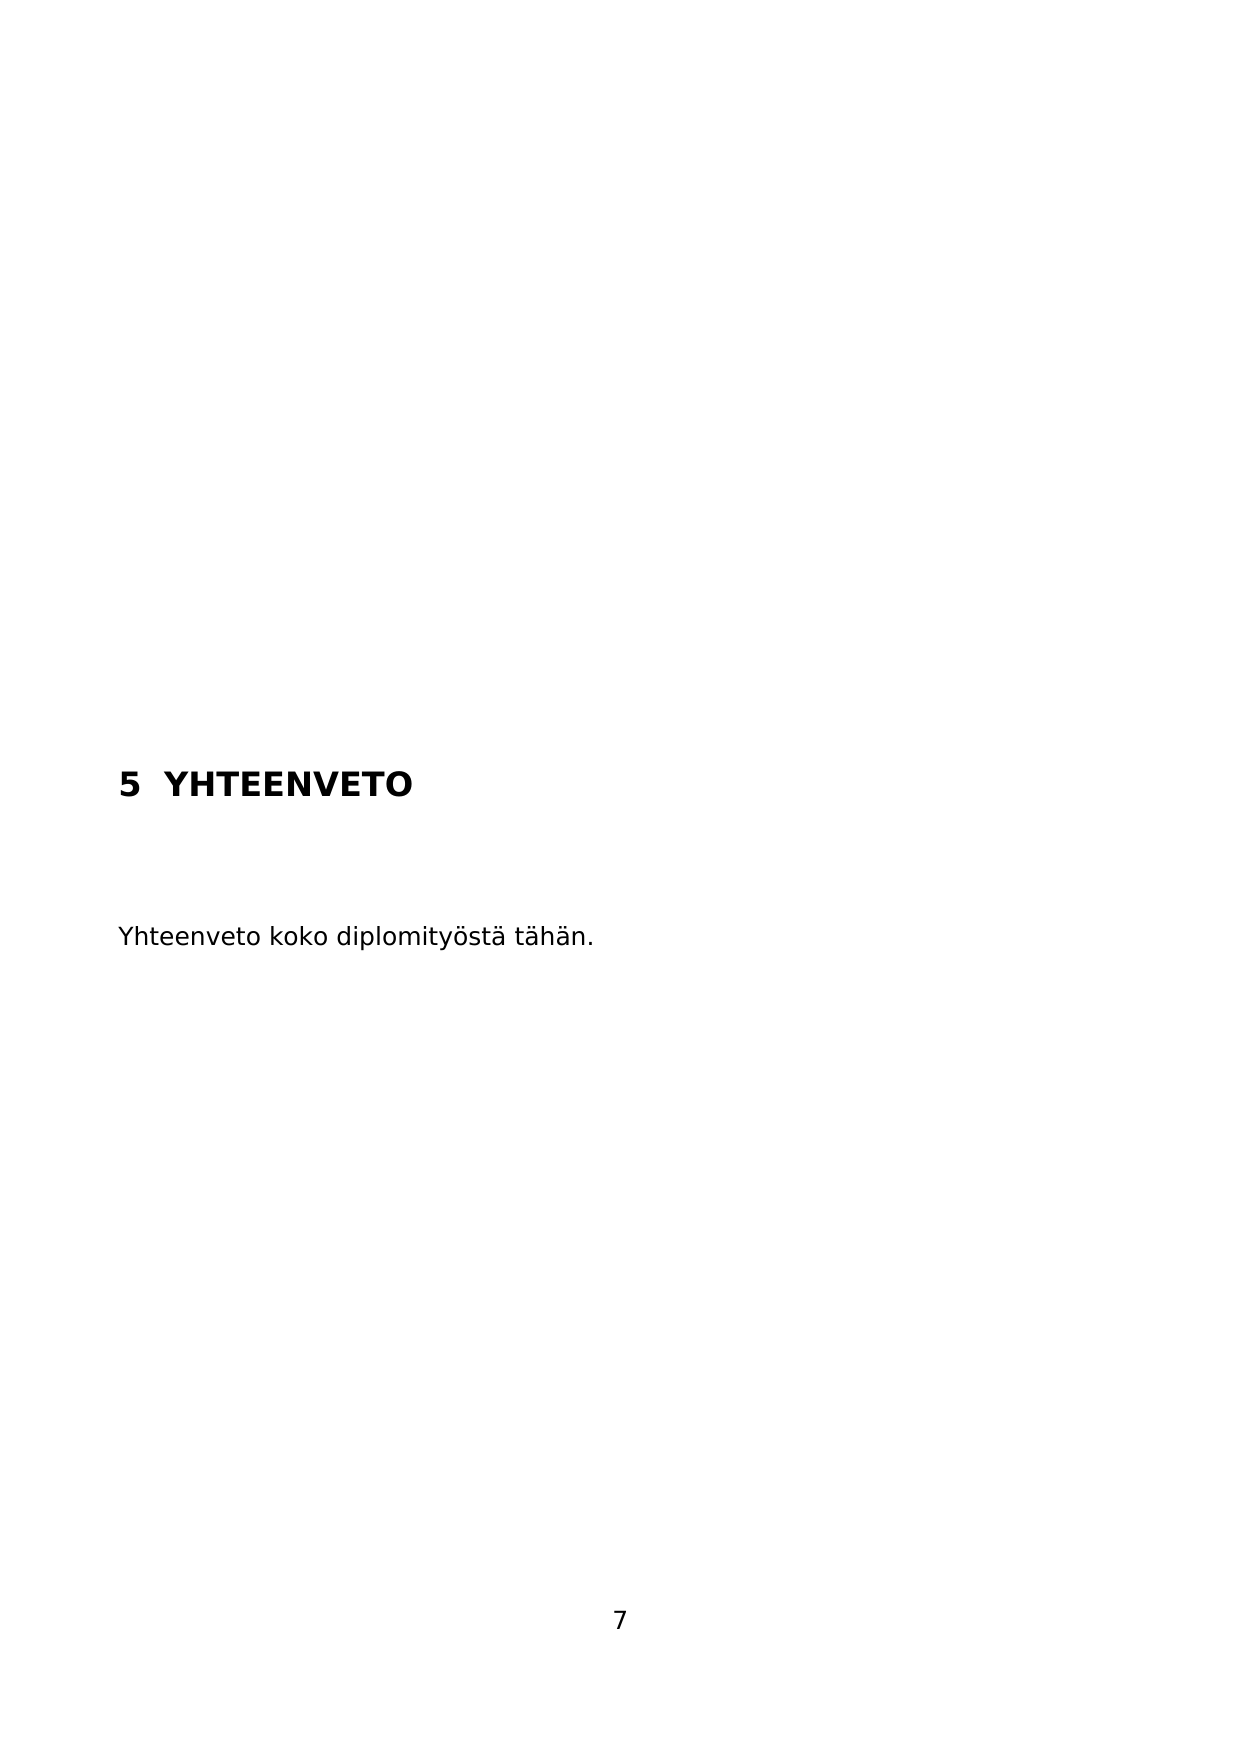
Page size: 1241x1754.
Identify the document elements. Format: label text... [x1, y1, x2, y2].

subtitle Yhteenveto [118, 765, 1122, 804]
text Yhteenveto koko diplomityöstä tähän. [118, 922, 1122, 951]
